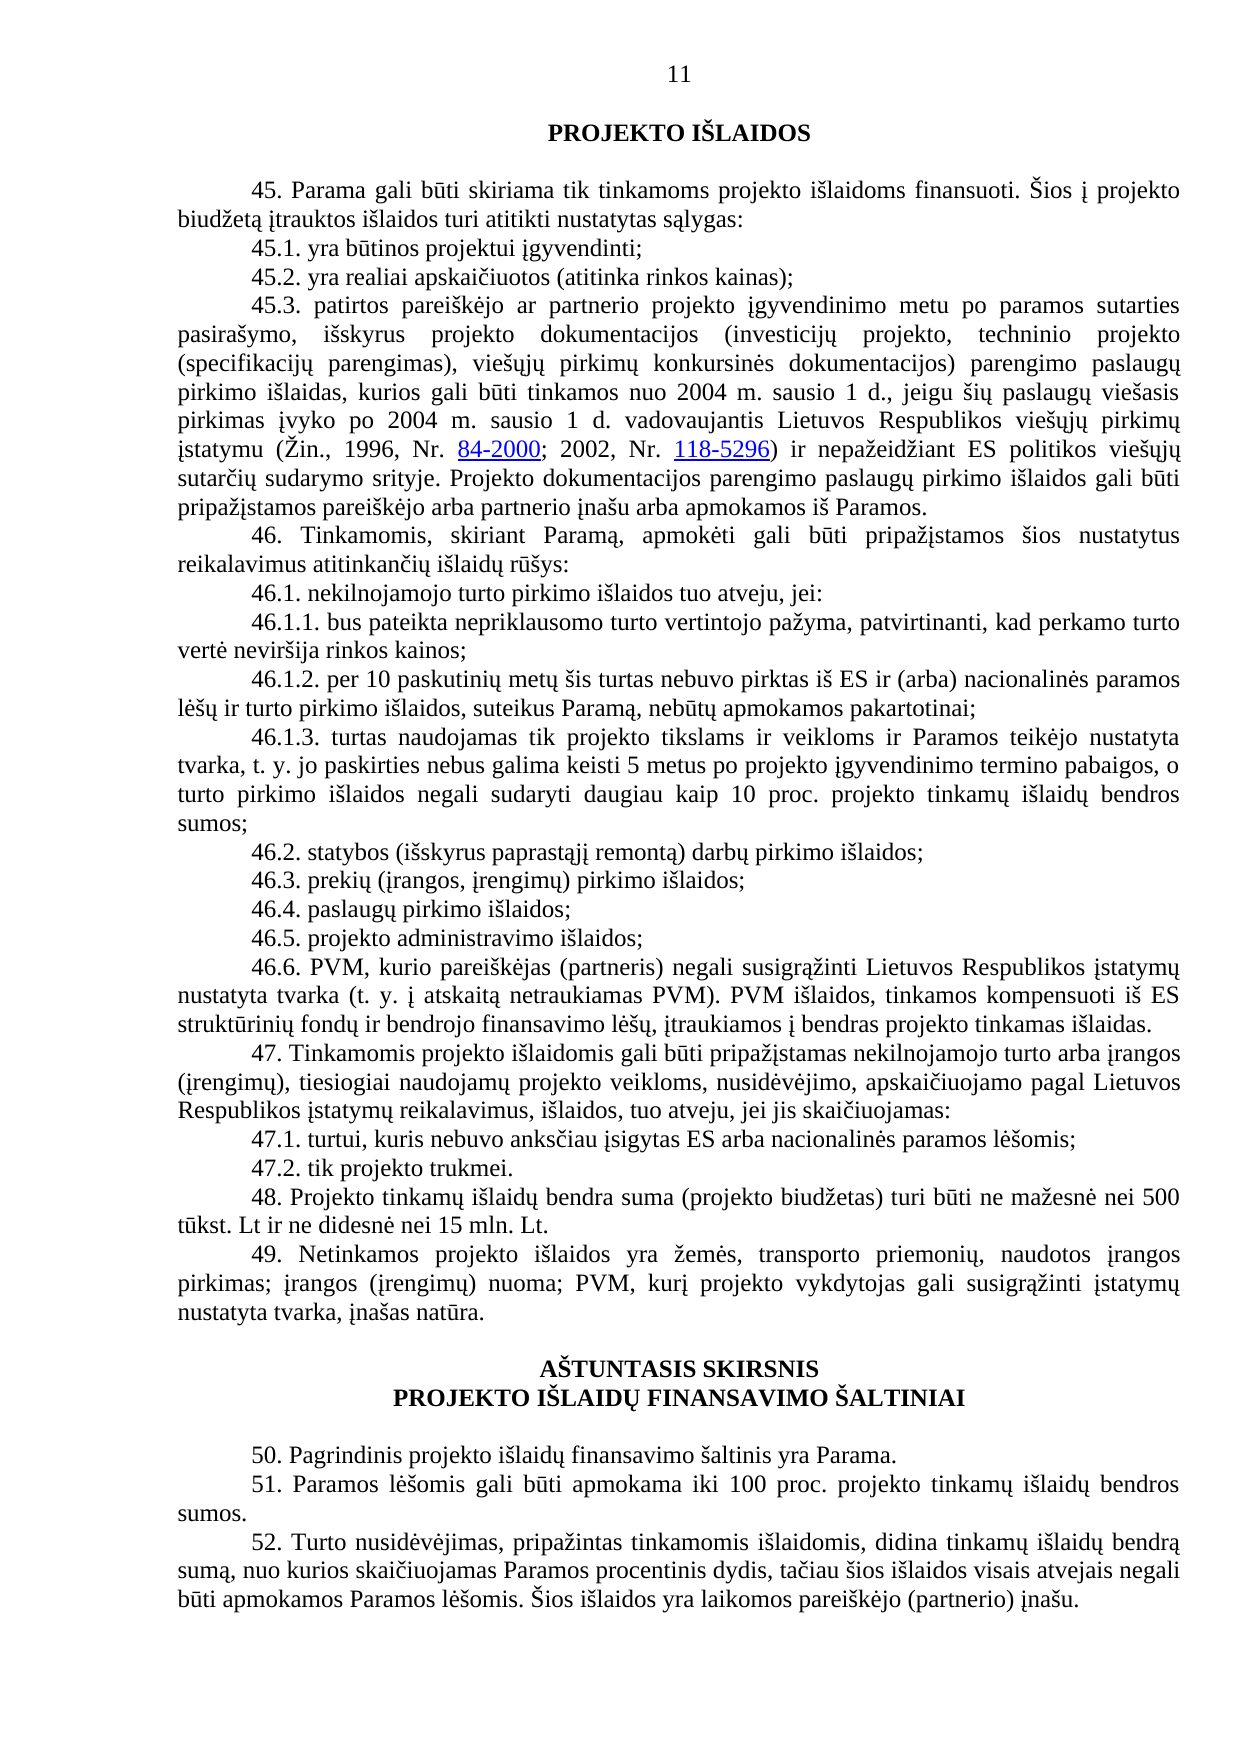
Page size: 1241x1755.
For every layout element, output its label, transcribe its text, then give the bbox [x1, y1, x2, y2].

text 46.4. paslaugų pirkimo išlaidos; [177, 894, 1181, 923]
text AŠTUNTASIS SKIRSNIS [177, 1354, 1181, 1383]
text 45.3. patirtos pareiškėjo ar partnerio projekto įgyvendinimo metu po paramos sutarties pasirašymo, išskyrus projekto dokumentacijos (investicijų projekto, techninio projekto (specifikacijų parengimas), viešųjų pirkimų konkursinės dokumentacijos) parengimo paslaugų pirkimo išlaidas, kurios gali būti tinkamos nuo 2004 m. sausio 1 d., jeigu šių paslaugų viešasis pirkimas įvyko po 2004 m. sausio 1 d. vadovaujantis Lietuvos Respublikos viešųjų pirkimų įstatymu (Žin., 1996, Nr. 84-2000; 2002, Nr. 118-5296) ir nepažeidžiant ES politikos viešųjų sutarčių sudarymo srityje. Projekto dokumentacijos parengimo paslaugų pirkimo išlaidos gali būti pripažįstamos pareiškėjo arba partnerio įnašu arba apmokamos iš Paramos. [177, 291, 1181, 521]
text 46.1.2. per 10 paskutinių metų šis turtas nebuvo pirktas iš ES ir (arba) nacionalinės paramos lėšų ir turto pirkimo išlaidos, suteikus Paramą, nebūtų apmokamos pakartotinai; [177, 664, 1181, 722]
text 47. Tinkamomis projekto išlaidomis gali būti pripažįstamas nekilnojamojo turto arba įrangos (įrengimų), tiesiogiai naudojamų projekto veikloms, nusidėvėjimo, apskaičiuojamo pagal Lietuvos Respublikos įstatymų reikalavimus, išlaidos, tuo atveju, jei jis skaičiuojamas: [177, 1038, 1181, 1124]
text 47.1. turtui, kuris nebuvo anksčiau įsigytas ES arba nacionalinės paramos lėšomis; [177, 1124, 1181, 1153]
text 52. Turto nusidėvėjimas, pripažintas tinkamomis išlaidomis, didina tinkamų išlaidų bendrą sumą, nuo kurios skaičiuojamas Paramos procentinis dydis, tačiau šios išlaidos visais atvejais negali būti apmokamos Paramos lėšomis. Šios išlaidos yra laikomos pareiškėjo (partnerio) įnašu. [177, 1527, 1181, 1613]
text 46.1.1. bus pateikta nepriklausomo turto vertintojo pažyma, patvirtinanti, kad perkamo turto vertė neviršija rinkos kainos; [177, 607, 1181, 664]
text 46.5. projekto administravimo išlaidos; [177, 923, 1181, 952]
text 45.2. yra realiai apskaičiuotos (atitinka rinkos kainas); [177, 262, 1181, 291]
text 46.6. PVM, kurio pareiškėjas (partneris) negali susigrąžinti Lietuvos Respublikos įstatymų nustatyta tvarka (t. y. į atskaitą netraukiamas PVM). PVM išlaidos, tinkamos kompensuoti iš ES struktūrinių fondų ir bendrojo finansavimo lėšų, įtraukiamos į bendras projekto tinkamas išlaidas. [177, 952, 1181, 1038]
text 46.1.3. turtas naudojamas tik projekto tikslams ir veikloms ir Paramos teikėjo nustatyta tvarka, t. y. jo paskirties nebus galima keisti 5 metus po projekto įgyvendinimo termino pabaigos, o turto pirkimo išlaidos negali sudaryti daugiau kaip 10 proc. projekto tinkamų išlaidų bendros sumos; [177, 722, 1181, 837]
text PROJEKTO IŠLAIDŲ FINANSAVIMO ŠALTINIAI [177, 1383, 1181, 1412]
text 46. Tinkamomis, skiriant Paramą, apmokėti gali būti pripažįstamos šios nustatytus reikalavimus atitinkančių išlaidų rūšys: [177, 521, 1181, 578]
text 49. Netinkamos projekto išlaidos yra žemės, transporto priemonių, naudotos įrangos pirkimas; įrangos (įrengimų) nuoma; PVM, kurį projekto vykdytojas gali susigrąžinti įstatymų nustatyta tvarka, įnašas natūra. [177, 1239, 1181, 1326]
text PROJEKTO IŠLAIDOS [177, 118, 1181, 147]
text 50. Pagrindinis projekto išlaidų finansavimo šaltinis yra Parama. [177, 1441, 1181, 1469]
text 45.1. yra būtinos projektui įgyvendinti; [177, 233, 1181, 262]
text 46.3. prekių (įrangos, įrengimų) pirkimo išlaidos; [177, 866, 1181, 894]
text 48. Projekto tinkamų išlaidų bendra suma (projekto biudžetas) turi būti ne mažesnė nei 500 tūkst. Lt ir ne didesnė nei 15 mln. Lt. [177, 1182, 1181, 1239]
text 47.2. tik projekto trukmei. [177, 1153, 1181, 1182]
text 51. Paramos lėšomis gali būti apmokama iki 100 proc. projekto tinkamų išlaidų bendros sumos. [177, 1469, 1181, 1527]
text 45. Parama gali būti skiriama tik tinkamoms projekto išlaidoms finansuoti. Šios į projekto biudžetą įtrauktos išlaidos turi atitikti nustatytas sąlygas: [177, 176, 1181, 233]
text 46.1. nekilnojamojo turto pirkimo išlaidos tuo atveju, jei: [177, 578, 1181, 607]
text 46.2. statybos (išskyrus paprastąjį remontą) darbų pirkimo išlaidos; [177, 837, 1181, 866]
